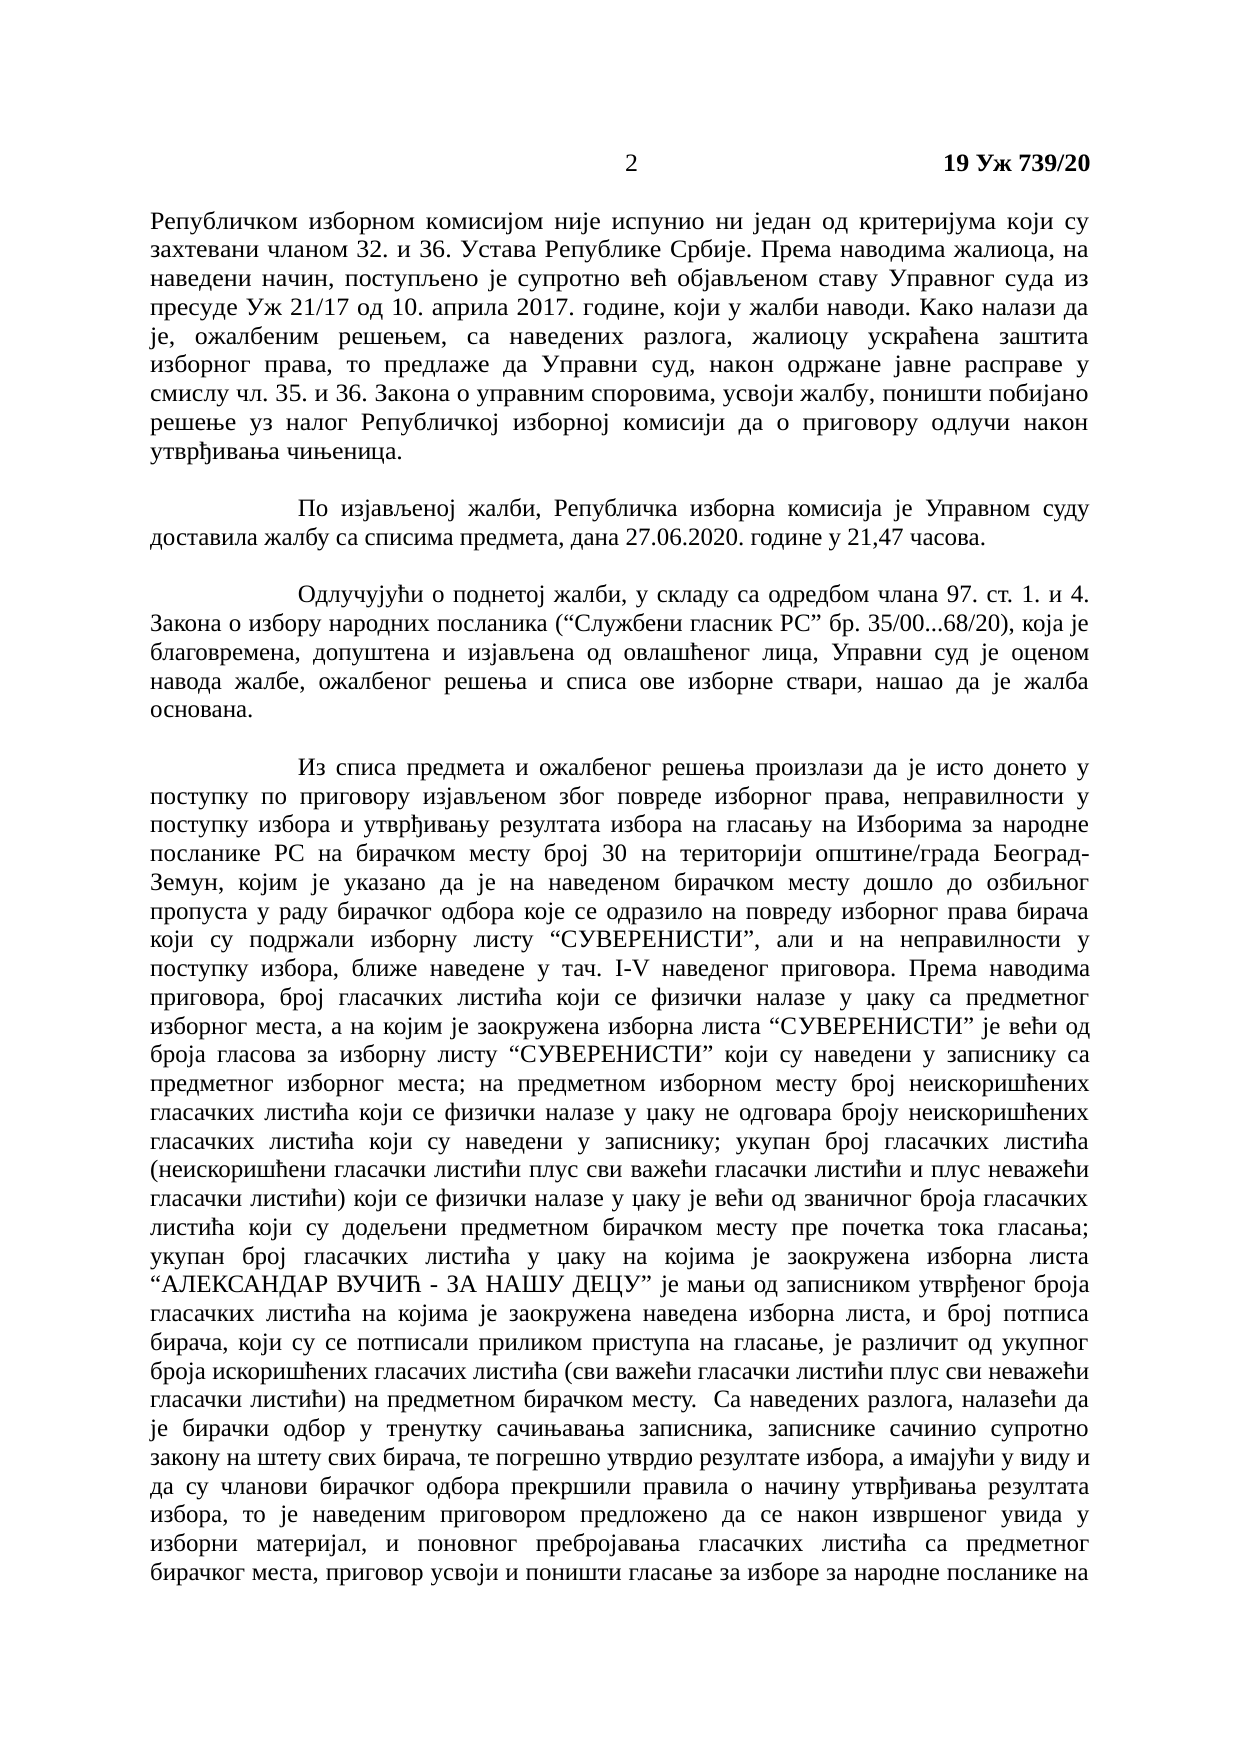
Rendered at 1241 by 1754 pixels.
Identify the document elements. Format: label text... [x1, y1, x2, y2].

text Из списа предмета и ожалбеног решења произлази да је исто донето у поступку по приговору изјављеном због повреде изборног права, неправилности у поступку избора и утврђивању резултата избора на гласању на Изборима за народне посланике РС на бирачком месту број 30 на територији општине/града Београд-Земун, којим је указано да је на наведеном бирачком месту дошло до озбиљног пропуста у раду бирачког одбора које се одразило на повреду изборног права бирача који су подржали изборну листу “СУВЕРЕНИСТИ”, али и на неправилности у поступку избора, ближе наведене у тач. I-V наведеног приговора. Према наводима приговора, број гласачких листића који се физички налазе у џаку са предметног изборног места, а на којим је заокружена изборна листа “СУВЕРЕНИСТИ” је већи од броја гласова за изборну листу “СУВЕРЕНИСТИ” који су наведени у записнику са предметног изборног места; на предметном изборном месту број неискоришћених гласачких листића који се физички налазе у џаку не одговара броју неискоришћених гласачких листића који су наведени у записнику; укупан број гласачких листића (неискоришћени гласачки листићи плус сви важећи гласачки листићи и плус неважећи гласачки листићи) који се физички налазе у џаку је већи од званичног броја гласачких листића који су додељени предметном бирачком месту пре почетка тока гласања; укупан број гласачких листића у џаку на којима је заокружена изборна листа “АЛЕКСАНДАР ВУЧИЋ - ЗА НАШУ ДЕЦУ” је мањи од записником утврђеног броја гласачких листића на којима је заокружена наведена изборна листа, и број потписа бирача, који су се потписали приликом приступа на гласање, је различит од укупног броја искоришћених гласачих листића (сви важећи гласачки листићи плус сви неважећи гласачки листићи) на предметном бирачком месту. Са наведених разлога, налазећи да је бирачки одбор у тренутку сачињавања записника, записнике сачинио супротно закону на штету свих бирача, те погрешно утврдио резултате избора, а имајући у виду и да су чланови бирачког одбора прекршили правила о начину утврђивања резултата избора, то је наведеним приговором предложено да се након извршеног увида у изборни материјал, и поновног пребројавања гласачких листића са предметног бирачког места, приговор усвоји и поништи гласање за изборе за народне посланике на [150, 752, 1090, 1586]
text Одлучујући о поднетој жалби, у складу са одредбом члана 97. ст. 1. и 4. Закона о избору народних посланика (“Службени гласник РС” бр. 35/00...68/20), која је благовремена, допуштена и изјављена од овлашћеног лица, Управни суд је оценом навода жалбе, ожалбеног решења и списа ове изборне ствари, нашао да је жалба основана. [150, 579, 1090, 723]
text Републичком изборном комисијом није испунио ни један од критеријума који су захтевани чланом 32. и 36. Устава Републике Србије. Према наводима жалиоца, на наведени начин, поступљено је супротно већ објављеном ставу Управног суда из пресуде Уж 21/17 од 10. априла 2017. године, који у жалби наводи. Како налази да је, ожалбеним решењем, са наведених разлога, жалиоцу ускраћена заштита изборног права, то предлаже да Управни суд, након одржане јавне расправе у смислу чл. 35. и 36. Закона о управним споровима, усвоји жалбу, поништи побијано решење уз налог Републичкој изборној комисији да о приговору одлучи након утврђивања чињеница. [150, 206, 1090, 464]
text По изјављеној жалби, Републичка изборна комисија је Управном суду доставила жалбу са списима предмета, дана 27.06.2020. године у 21,47 часова. [150, 493, 1090, 551]
